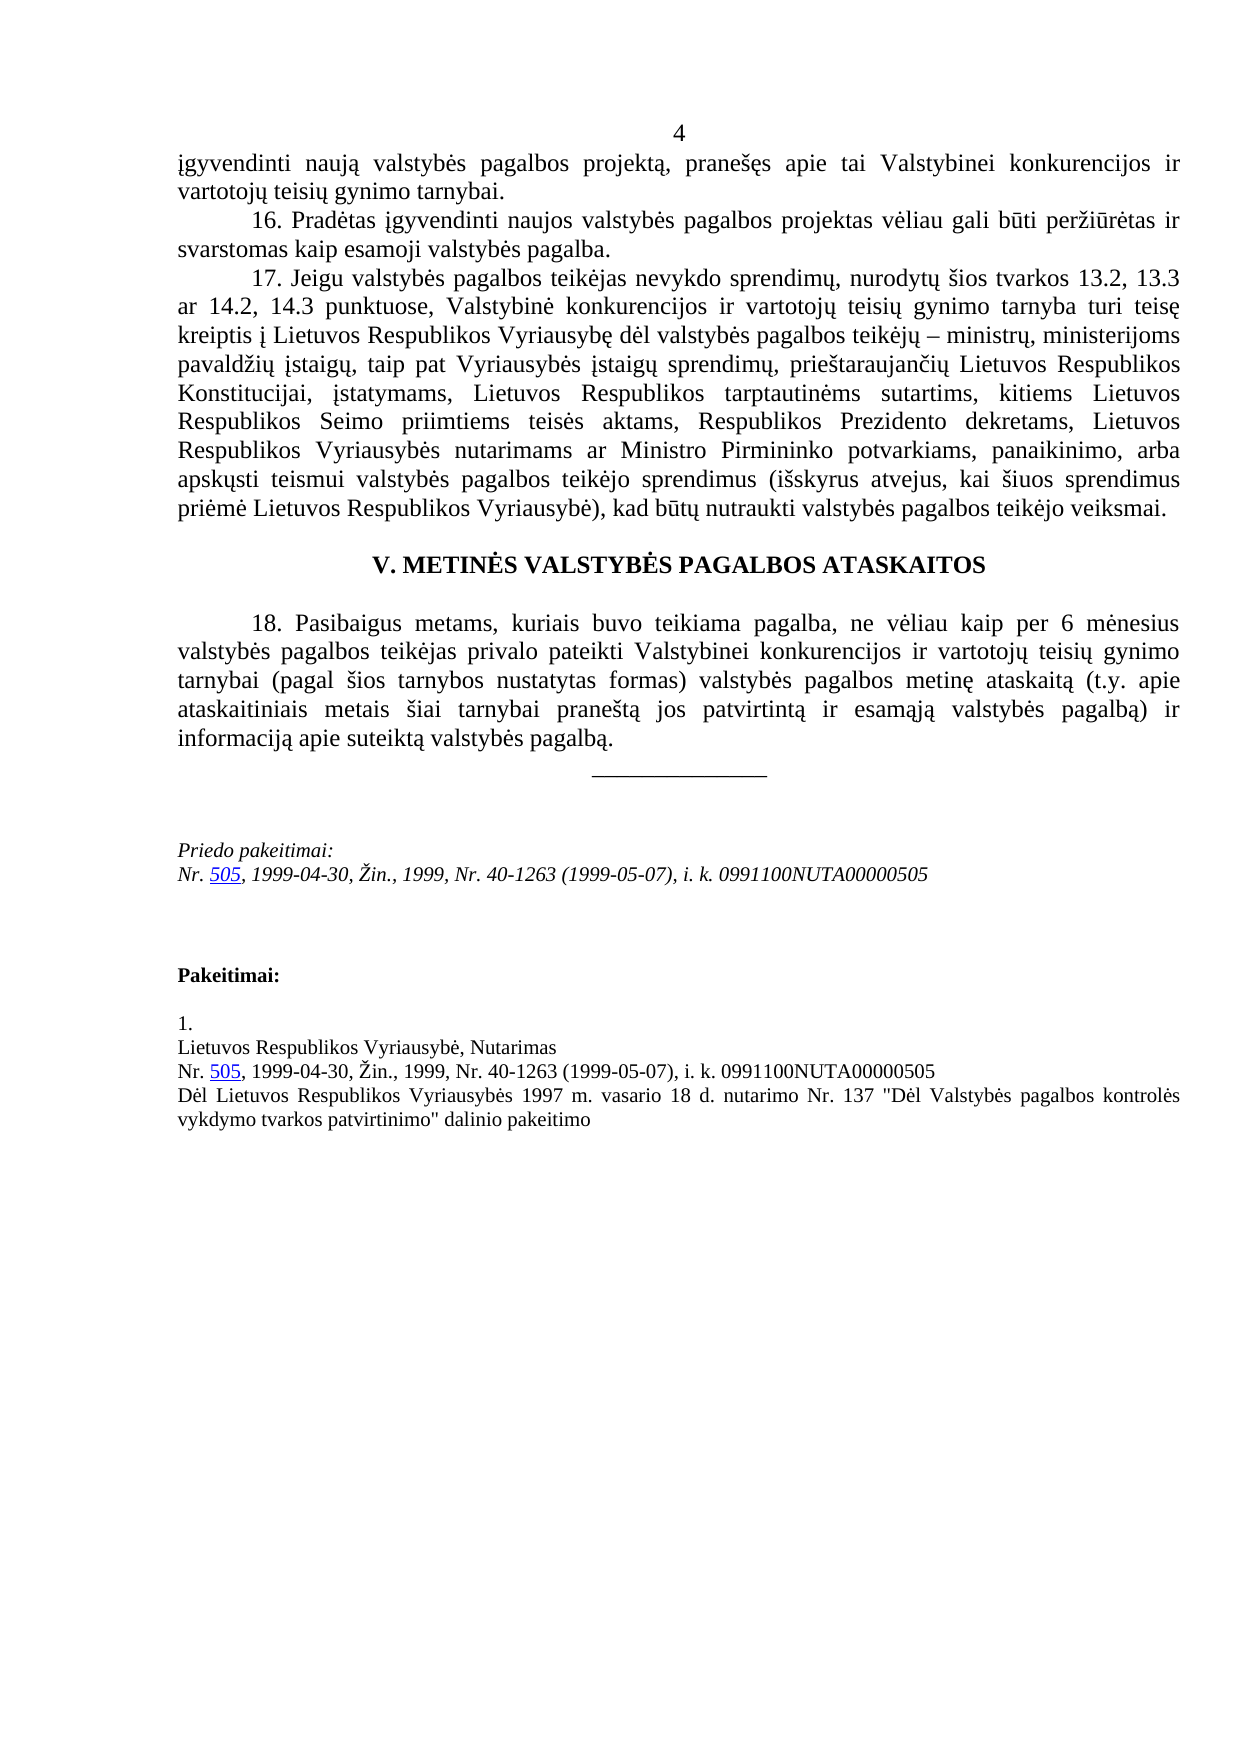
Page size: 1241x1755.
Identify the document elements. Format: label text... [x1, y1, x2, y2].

text 18. Pasibaigus metams, kuriais buvo teikiama pagalba, ne vėliau kaip per 6 mėnesius valstybės pagalbos teikėjas privalo pateikti Valstybinei konkurencijos ir vartotojų teisių gynimo tarnybai (pagal šios tarnybos nustatytas formas) valstybės pagalbos metinę ataskaitą (t.y. apie ataskaitiniais metais šiai tarnybai praneštą jos patvirtintą ir esamąją valstybės pagalbą) ir informaciją apie suteiktą valstybės pagalbą. [177, 608, 1181, 751]
text Priedo pakeitimai: [177, 838, 1181, 862]
text 17. Jeigu valstybės pagalbos teikėjas nevykdo sprendimų, nurodytų šios tvarkos 13.2, 13.3 ar 14.2, 14.3 punktuose, Valstybinė konkurencijos ir vartotojų teisių gynimo tarnyba turi teisę kreiptis į Lietuvos Respublikos Vyriausybę dėl valstybės pagalbos teikėjų – ministrų, ministerijoms pavaldžių įstaigų, taip pat Vyriausybės įstaigų sprendimų, prieštaraujančių Lietuvos Respublikos Konstitucijai, įstatymams, Lietuvos Respublikos tarptautinėms sutartims, kitiems Lietuvos Respublikos Seimo priimtiems teisės aktams, Respublikos Prezidento dekretams, Lietuvos Respublikos Vyriausybės nutarimams ar Ministro Pirmininko potvarkiams, panaikinimo, arba apskųsti teismui valstybės pagalbos teikėjo sprendimus (išskyrus atvejus, kai šiuos sprendimus priėmė Lietuvos Respublikos Vyriausybė), kad būtų nutraukti valstybės pagalbos teikėjo veiksmai. [177, 263, 1181, 521]
text V. METINĖS VALSTYBĖS PAGALBOS ATASKAITOS [177, 550, 1181, 579]
text Nr. 505, 1999-04-30, Žin., 1999, Nr. 40-1263 (1999-05-07), i. k. 0991100NUTA00000505 [177, 1059, 1181, 1083]
text Nr. 505, 1999-04-30, Žin., 1999, Nr. 40-1263 (1999-05-07), i. k. 0991100NUTA00000505 [177, 862, 1181, 886]
text Dėl Lietuvos Respublikos Vyriausybės 1997 m. vasario 18 d. nutarimo Nr. 137 "Dėl Valstybės pagalbos kontrolės vykdymo tvarkos patvirtinimo" dalinio pakeitimo [177, 1083, 1181, 1131]
text Pakeitimai: [177, 963, 1181, 987]
text 16. Pradėtas įgyvendinti naujos valstybės pagalbos projektas vėliau gali būti peržiūrėtas ir svarstomas kaip esamoji valstybės pagalba. [177, 205, 1181, 263]
text įgyvendinti naują valstybės pagalbos projektą, pranešęs apie tai Valstybinei konkurencijos ir vartotojų teisių gynimo tarnybai. [177, 148, 1181, 205]
text 1. [177, 1011, 1181, 1035]
text Lietuvos Respublikos Vyriausybė, Nutarimas [177, 1035, 1181, 1059]
text ______________ [177, 751, 1181, 780]
